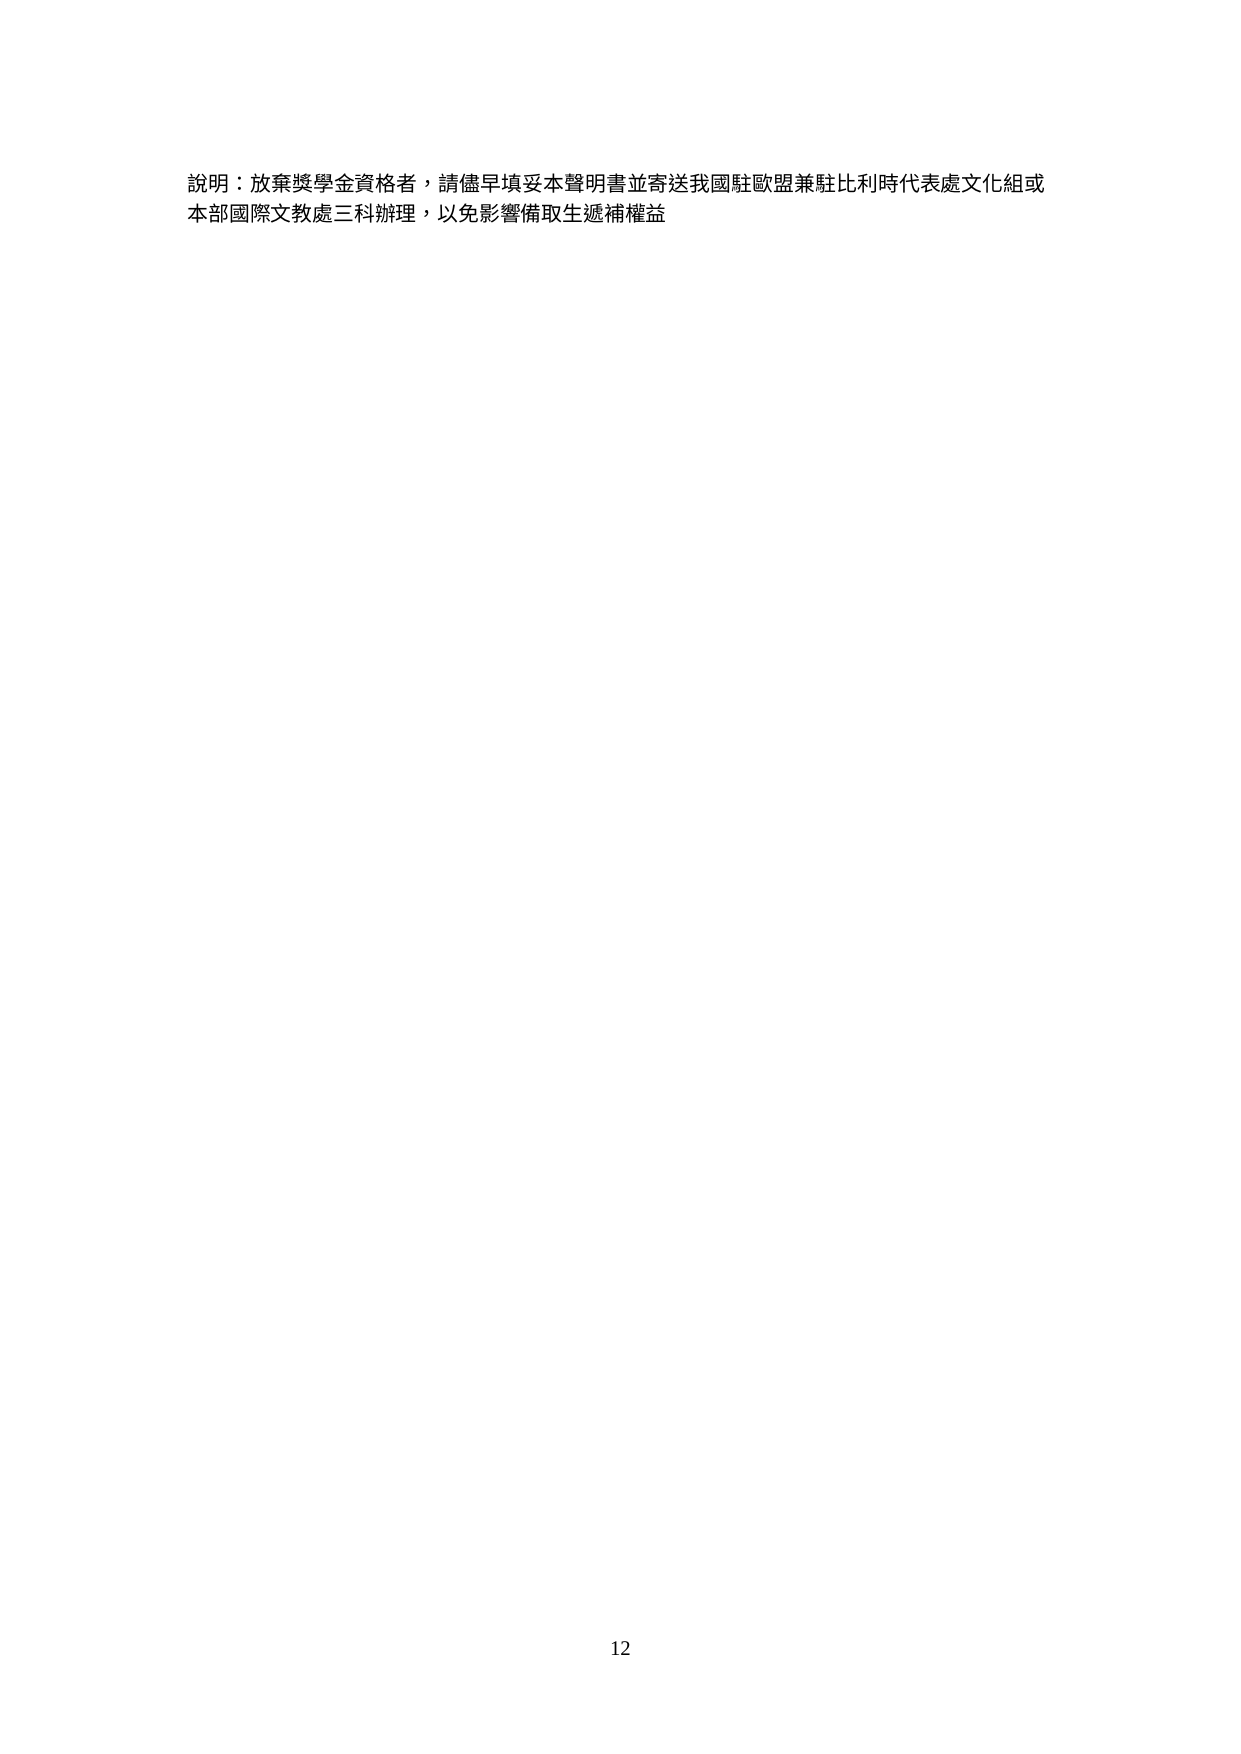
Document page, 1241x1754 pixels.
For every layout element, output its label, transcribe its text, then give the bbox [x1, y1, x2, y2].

text 說明：放棄獎學金資格者，請儘早填妥本聲明書並寄送我國駐歐盟兼駐比利時代表處文化組或本部國際文教處三科辦理，以免影響備取生遞補權益 [187, 167, 1048, 228]
